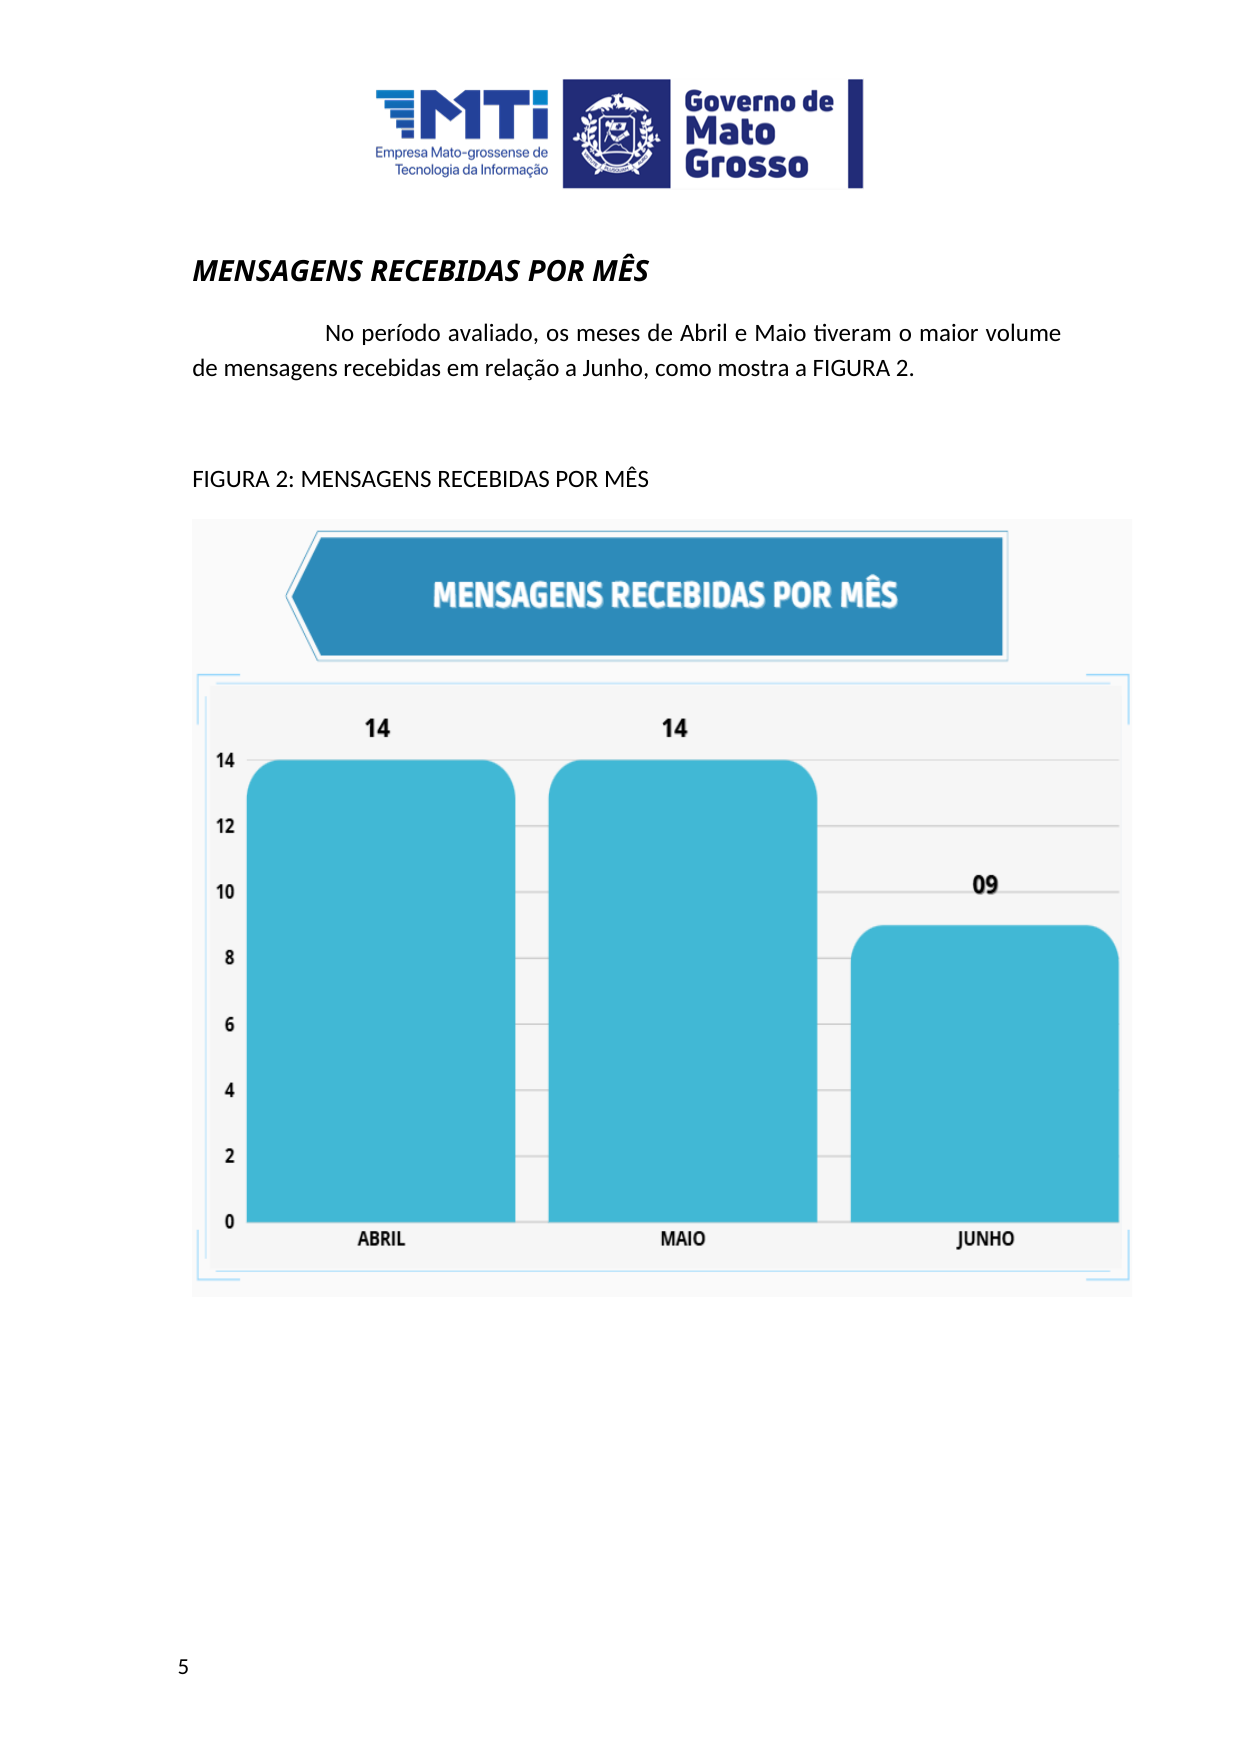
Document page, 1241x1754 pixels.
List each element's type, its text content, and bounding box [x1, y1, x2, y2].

text No período avaliado, os meses de Abril e Maio tiveram o maior volume de mensagens recebidas em relação a Junho, como mostra a FIGURA 2. [192, 317, 1063, 382]
text FIGURA 2: MENSAGENS RECEBIDAS POR MÊS [192, 463, 1063, 494]
picture [192, 519, 1133, 1297]
text MENSAGENS RECEBIDAS POR MÊS [192, 250, 1063, 290]
picture [177, 73, 1063, 195]
